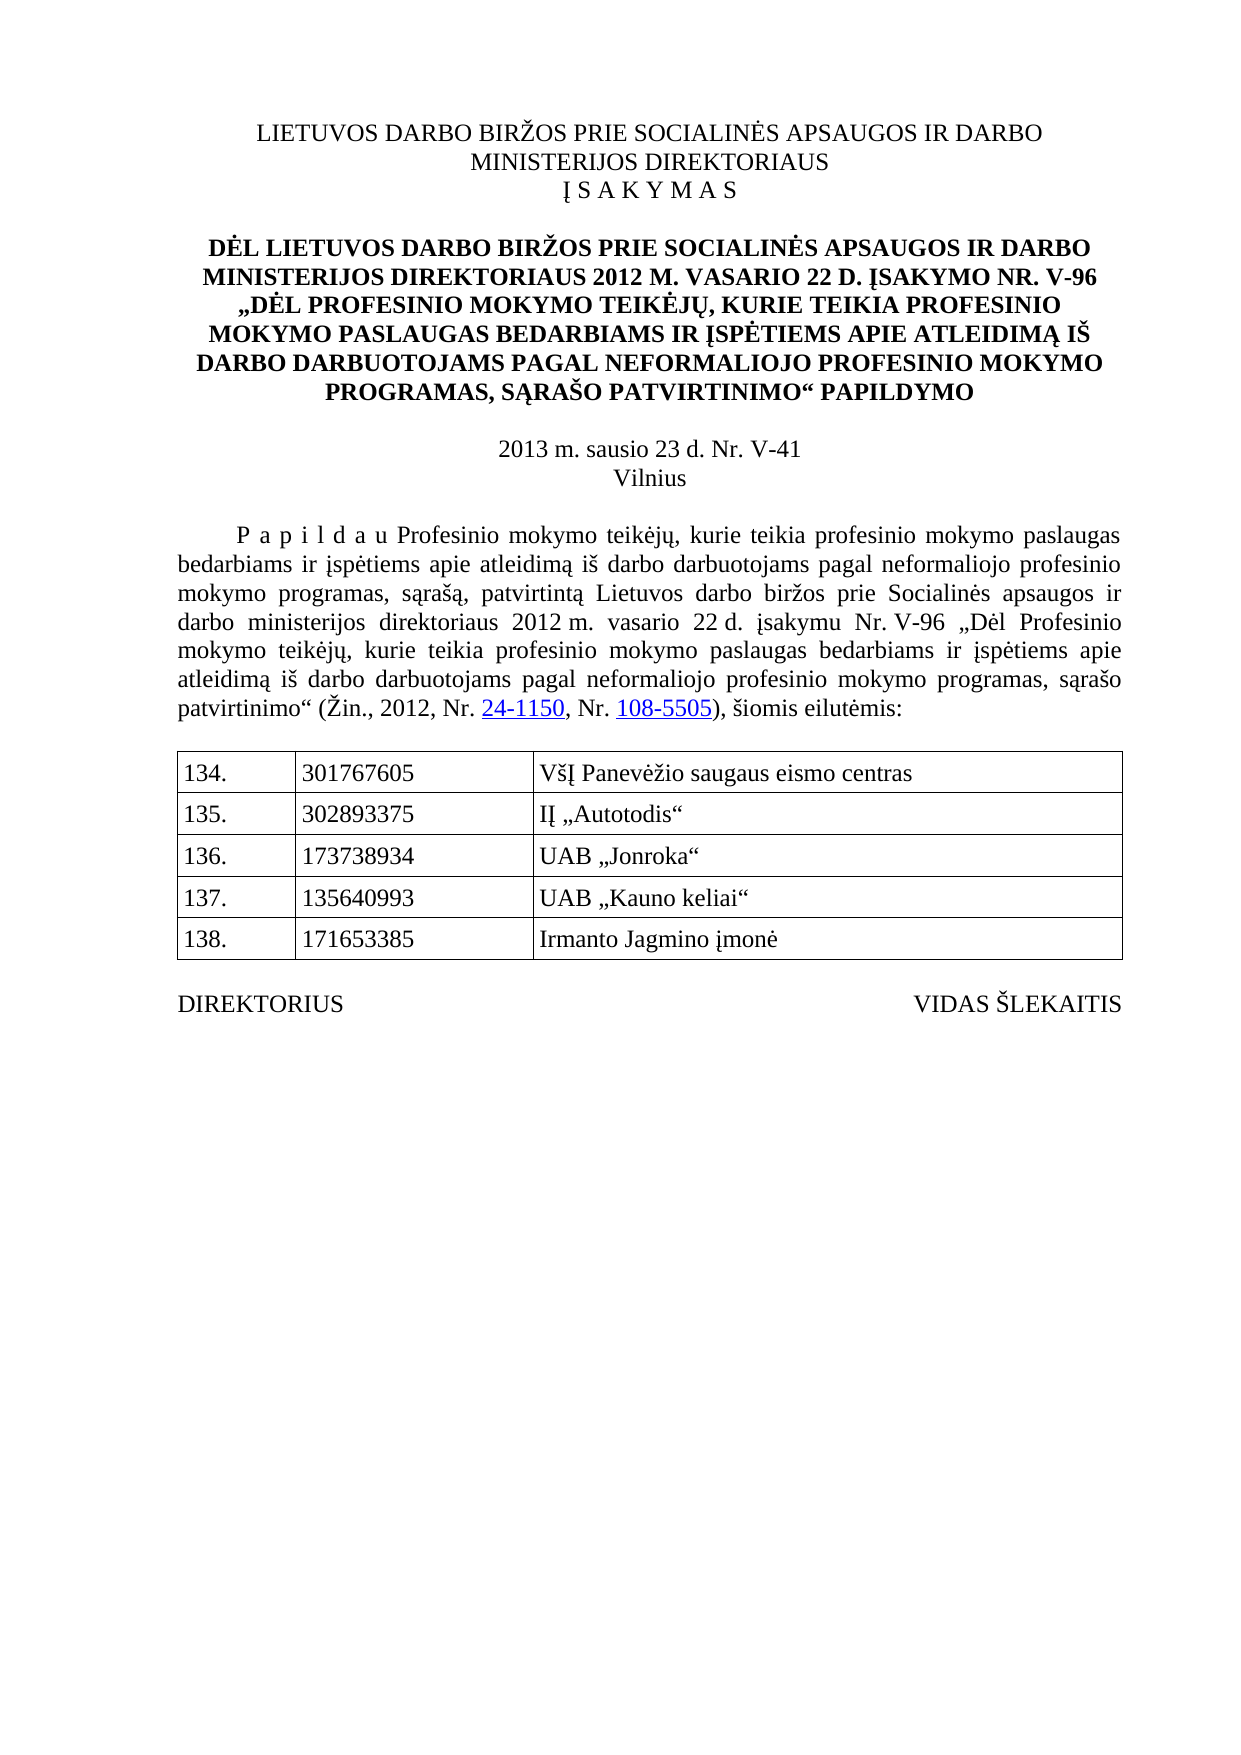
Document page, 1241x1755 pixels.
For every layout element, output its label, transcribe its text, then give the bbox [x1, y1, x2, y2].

text Į S A K Y M A S [177, 176, 1122, 204]
table_header 301767605 [296, 752, 533, 792]
text LIETUVOS DARBO BIRŽOS prie socialinės apsaugos ir darbo ministerijos DIREKTORIAUS [177, 118, 1122, 176]
table_cell 171653385 [296, 918, 533, 959]
table_cell 302893375 [296, 793, 533, 834]
table_cell UAB „Jonroka“ [534, 835, 1122, 876]
table_cell 138. [178, 918, 295, 959]
text P a p i l d a u Profesinio mokymo teikėjų, kurie teikia profesinio mokymo paslaugas bedarbiams ir įspėtiems apie atleidimą iš darbo darbuotojams pagal neformaliojo profesinio mokymo programas, sąrašą, patvirtintą Lietuvos darbo biržos prie Socialinės apsaugos ir darbo ministerijos direktoriaus 2012 m. vasario 22 d. įsakymu Nr. V-96 „Dėl Profesinio mokymo teikėjų, kurie teikia profesinio mokymo paslaugas bedarbiams ir įspėtiems apie atleidimą iš darbo darbuotojams pagal neformaliojo profesinio mokymo programas, sąrašo patvirtinimo“ (Žin., 2012, Nr. 24-1150, Nr. 108-5505), šiomis eilutėmis: [177, 521, 1122, 722]
text Vilnius [177, 463, 1122, 492]
table_cell Irmanto Jagmino įmonė [534, 918, 1122, 959]
table_cell 173738934 [296, 835, 533, 876]
table_cell 135. [178, 793, 295, 834]
table_cell 137. [178, 877, 295, 917]
table_cell UAB „Kauno keliai“ [534, 877, 1122, 917]
table_cell IĮ „Autotodis“ [534, 793, 1122, 834]
table_cell 135640993 [296, 877, 533, 917]
text DĖL LIETUVOS DARBO BIRŽOS PRIE SOCIALINĖS APSAUGOS IR DARBO MINISTERIJOS DIREKTORIAUS 2012 M. VASARIO 22 D. ĮSAKYMO Nr. V-96 „DĖL PROFESINIO MOKYMO TEIKĖJŲ, KURIE TEIKIA PROFESINIO MOKYMO PASLAUGAS BEDARBIAMS IR ĮSPĖTIEMS APIE ATLEIDIMĄ IŠ DARBO DARBUOTOJAMS PAGAL NEFORMALIOJO PROFESINIO MOKYMO PROGRAMAS, SĄRAŠO PATVIRTINIMO“ PApildymo [177, 233, 1122, 406]
text Direktorius Vidas Šlekaitis [177, 989, 1122, 1017]
table_cell 136. [178, 835, 295, 876]
text 2013 m. sausio 23 d. Nr. V-41 [177, 434, 1122, 463]
table_header VšĮ Panevėžio saugaus eismo centras [534, 752, 1122, 792]
table_header 134. [178, 752, 295, 792]
